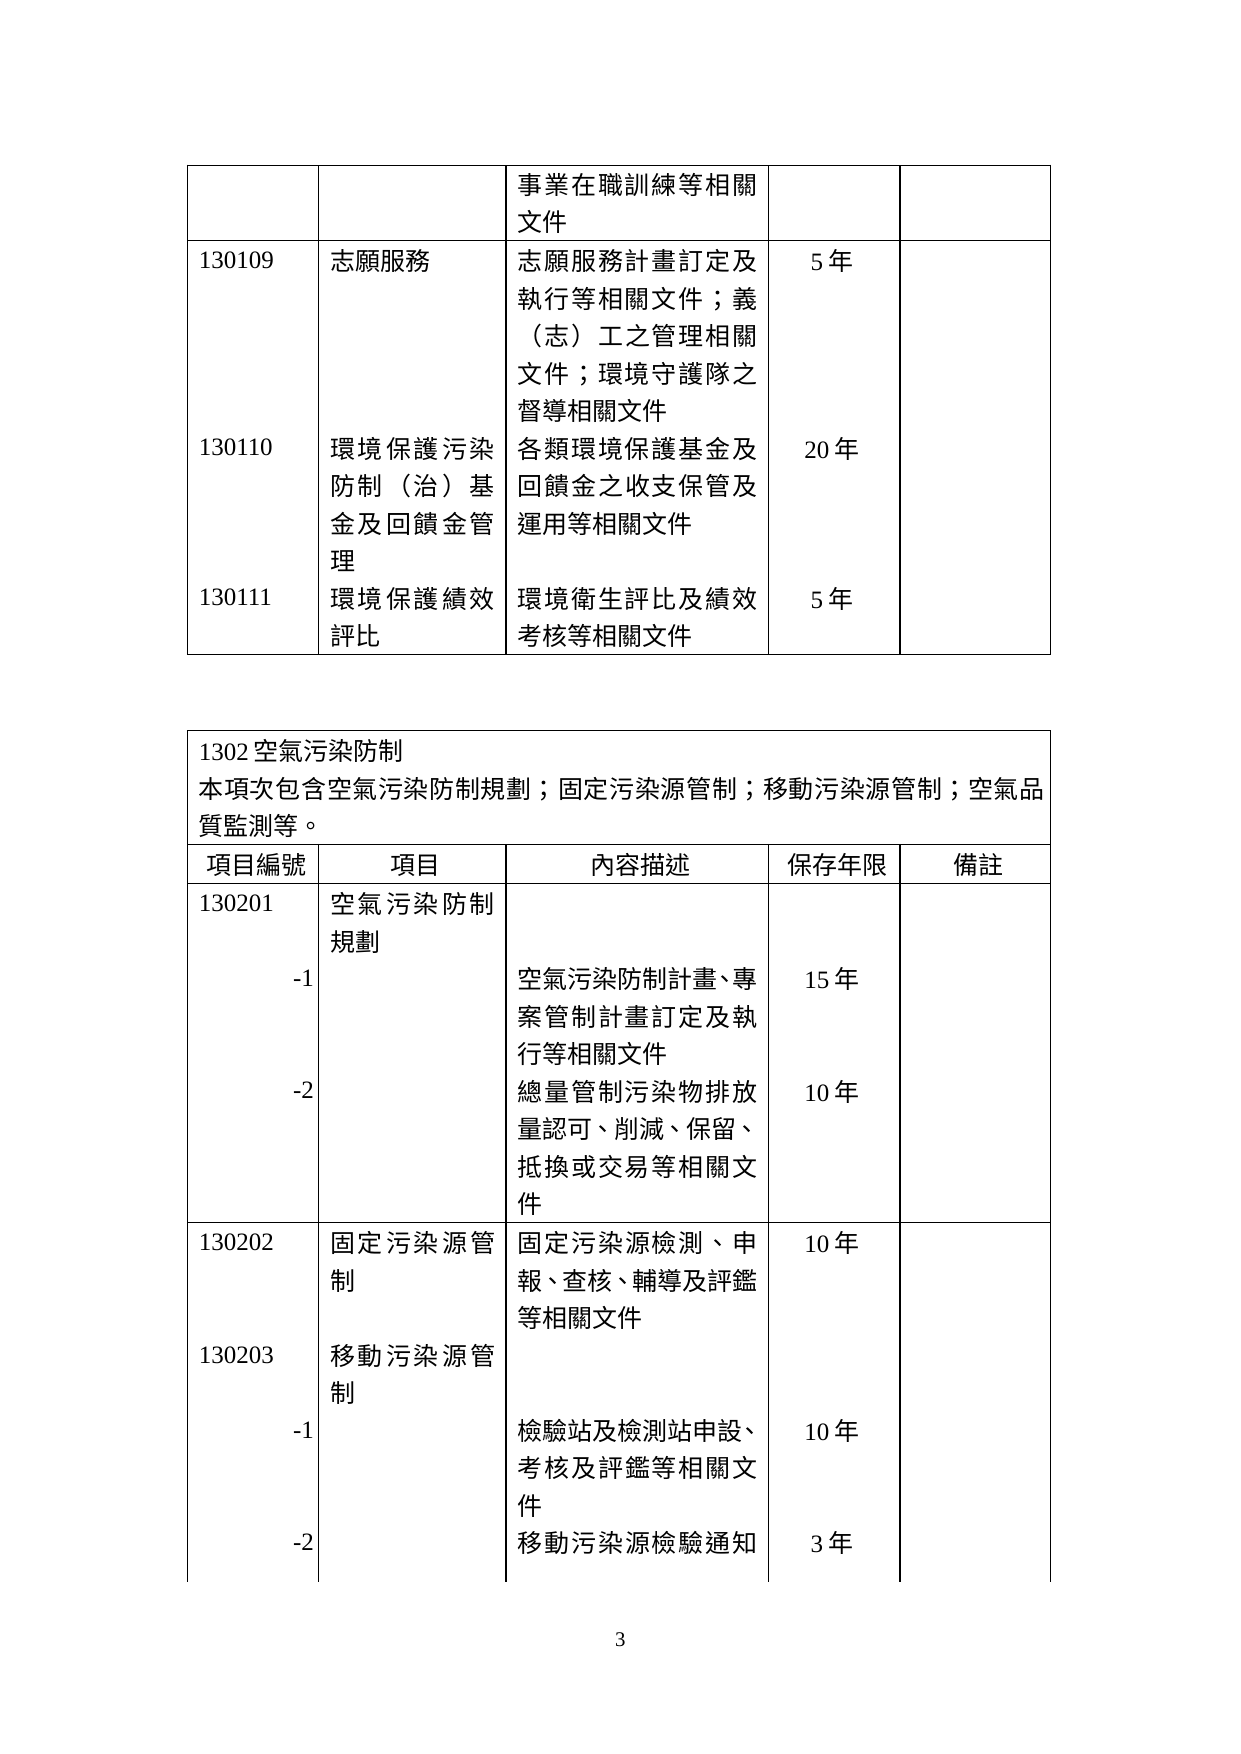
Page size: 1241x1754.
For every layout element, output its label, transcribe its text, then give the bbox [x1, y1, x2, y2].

table_cell 移動污染源管制 [319, 1336, 505, 1411]
table_cell 事業在職訓練等相關文件 [507, 166, 768, 239]
table_cell 保存年限 [769, 845, 899, 883]
table_cell 空氣污染防制計畫、專案管制計畫訂定及執行等相關文件 [507, 959, 768, 1072]
table_cell [319, 1411, 505, 1523]
table_cell 空氣污染防制規劃 [319, 884, 505, 959]
table_cell 環境保護污染防制（治）基金及回饋金管理 [319, 429, 505, 578]
table_cell [507, 1336, 768, 1411]
table_cell 項目編號 [188, 845, 318, 883]
table_cell 內容描述 [507, 845, 768, 883]
table_cell [901, 241, 1050, 428]
table_cell 130111 [188, 579, 318, 653]
table_cell 環境保護績效評比 [319, 579, 505, 653]
table_cell 10年 [769, 1072, 899, 1222]
table_cell [901, 1336, 1050, 1411]
table_cell 130203 [188, 1336, 318, 1411]
table_cell 130202 [188, 1223, 318, 1336]
table_cell [901, 579, 1050, 653]
table_cell 5年 [769, 241, 899, 428]
table_cell 130110 [188, 429, 318, 578]
table_cell [901, 429, 1050, 578]
table_cell [319, 166, 505, 239]
table_cell -2 [188, 1072, 318, 1222]
table_cell 項目 [319, 845, 505, 883]
table_cell [319, 1523, 505, 1582]
table_cell [901, 1411, 1050, 1523]
table_cell 5年 [769, 579, 899, 653]
table_cell 10年 [769, 1223, 899, 1336]
table_cell 總量管制污染物排放量認可、削減、保留、抵換或交易等相關文件 [507, 1072, 768, 1222]
table_cell 10年 [769, 1411, 899, 1523]
table_cell [319, 1072, 505, 1222]
table_cell 移動污染源檢驗通知 [507, 1523, 768, 1582]
table_cell 備註 [901, 845, 1050, 883]
table_cell 志願服務計畫訂定及執行等相關文件；義（志）工之管理相關文件；環境守護隊之督導相關文件 [507, 241, 768, 428]
table_cell -1 [188, 1411, 318, 1523]
table_cell 3年 [769, 1523, 899, 1582]
table_cell 固定污染源管制 [319, 1223, 505, 1336]
table_cell [769, 1336, 899, 1411]
table_cell [769, 166, 899, 239]
table_header 1302空氣污染防制 本項次包含空氣污染防制規劃；固定污染源管制；移動污染源管制；空氣品質監測等。 [188, 731, 1050, 844]
table_cell [769, 884, 899, 959]
table_cell 志願服務 [319, 241, 505, 428]
table_cell 各類環境保護基金及回饋金之收支保管及運用等相關文件 [507, 429, 768, 578]
table_cell 固定污染源檢測、申報、查核、輔導及評鑑等相關文件 [507, 1223, 768, 1336]
table_cell -1 [188, 959, 318, 1072]
table_cell [901, 166, 1050, 239]
table_cell 環境衛生評比及績效考核等相關文件 [507, 579, 768, 653]
table_cell 130109 [188, 241, 318, 428]
table_cell -2 [188, 1523, 318, 1582]
table_cell 20年 [769, 429, 899, 578]
table_cell [901, 1523, 1050, 1582]
table_cell [901, 1223, 1050, 1336]
table_cell [901, 1072, 1050, 1222]
table_cell [901, 959, 1050, 1072]
table_cell [188, 166, 318, 239]
table_cell 130201 [188, 884, 318, 959]
table_cell [507, 884, 768, 959]
table_cell 檢驗站及檢測站申設、考核及評鑑等相關文件 [507, 1411, 768, 1523]
table_cell [319, 959, 505, 1072]
table_cell [901, 884, 1050, 959]
table_cell 15年 [769, 959, 899, 1072]
